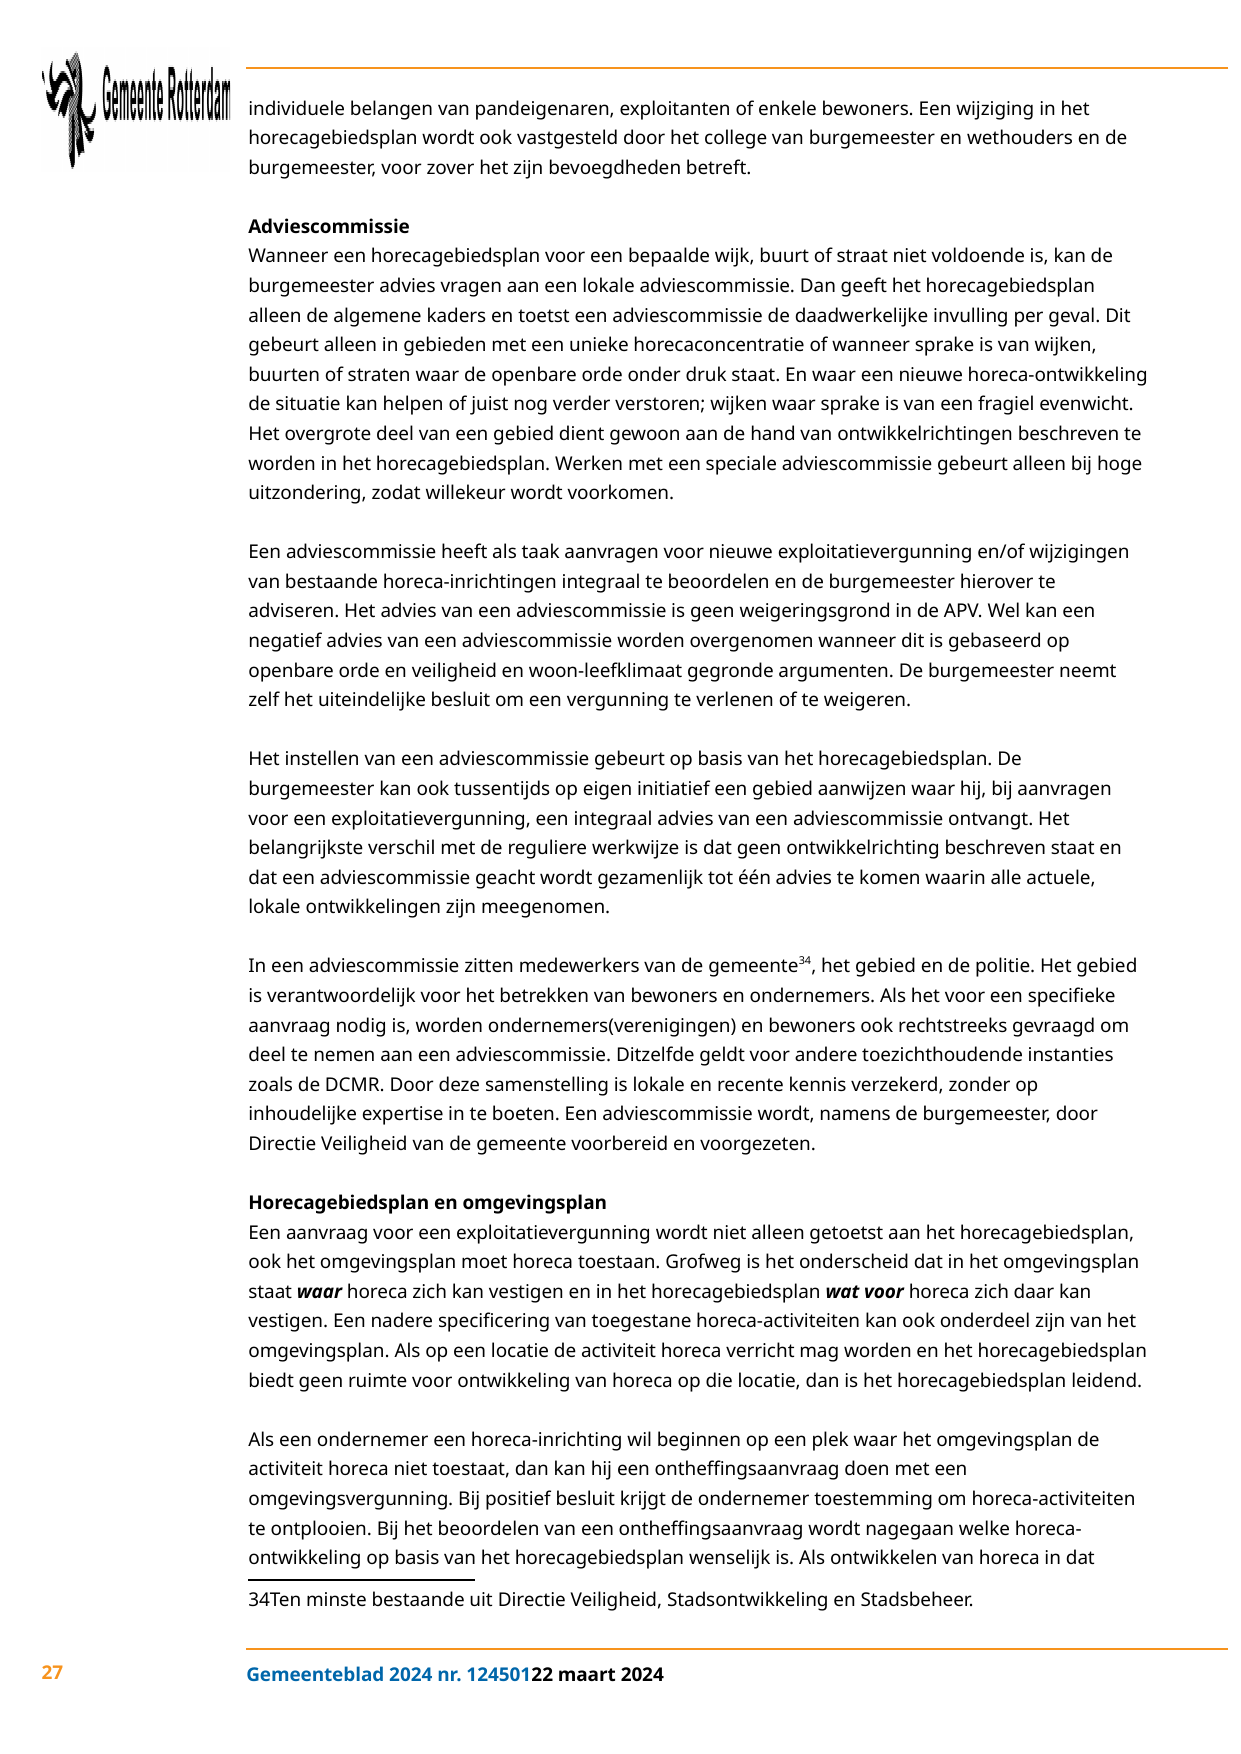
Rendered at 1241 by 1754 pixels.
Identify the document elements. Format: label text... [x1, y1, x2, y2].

text Het instellen van een adviescommissie gebeurt op basis van het horecagebiedsplan. De burgemeester kan ook tussentijds op eigen initiatief een gebied aanwijzen waar hij, bij aanvragen voor een exploitatievergunning, een integraal advies van een adviescommissie ontvangt. Het belangrijkste verschil met de reguliere werkwijze is dat geen ontwikkelrichting beschreven staat en dat een adviescommissie geacht wordt gezamenlijk tot één advies te komen waarin alle actuele, lokale ontwikkelingen zijn meegenomen. [248, 746, 1152, 919]
picture [41, 47, 231, 172]
text Horecagebiedsplan en omgevingsplan [248, 1189, 1152, 1215]
text In een adviescommissie zitten medewerkers van de gemeente, het gebied en de politie. Het gebied is verantwoordelijk voor het betrekken van bewoners en ondernemers. Als het voor een specifieke aanvraag nodig is, worden ondernemers(verenigingen) en bewoners ook rechtstreeks gevraagd om deel te nemen aan een adviescommissie. Ditzelfde geldt voor andere toezichthoudende instanties zoals de DCMR. Door deze samenstelling is lokale en recente kennis verzekerd, zonder op inhoudelijke expertise in te boeten. Een adviescommissie wordt, namens de burgemeester, door Directie Veiligheid van de gemeente voorbereid en voorgezeten. [248, 953, 1152, 1156]
text Een adviescommissie heeft als taak aanvragen voor nieuwe exploitatievergunning en/of wijzigingen van bestaande horeca-inrichtingen integraal te beoordelen en de burgemeester hierover te adviseren. Het advies van een adviescommissie is geen weigeringsgrond in de APV. Wel kan een negatief advies van een adviescommissie worden overgenomen wanneer dit is gebaseerd op openbare orde en veiligheid en woon-leefklimaat gegronde argumenten. De burgemeester neemt zelf het uiteindelijke besluit om een vergunning te verlenen of te weigeren. [248, 538, 1152, 712]
text Wanneer een horecagebiedsplan voor een bepaalde wijk, buurt of straat niet voldoende is, kan de burgemeester advies vragen aan een lokale adviescommissie. Dan geeft het horecagebiedsplan alleen de algemene kaders en toetst een adviescommissie de daadwerkelijke invulling per geval. Dit gebeurt alleen in gebieden met een unieke horecaconcentratie of wanneer sprake is van wijken, buurten of straten waar de openbare orde onder druk staat. En waar een nieuwe horeca-ontwikkeling de situatie kan helpen of juist nog verder verstoren; wijken waar sprake is van een fragiel evenwicht. Het overgrote deel van een gebied dient gewoon aan de hand van ontwikkelrichtingen beschreven te worden in het horecagebiedsplan. Werken met een speciale adviescommissie gebeurt alleen bij hoge uitzondering, zodat willekeur wordt voorkomen. [248, 243, 1152, 505]
text Adviescommissie [248, 213, 1152, 239]
text Als een ondernemer een horeca-inrichting wil beginnen op een plek waar het omgevingsplan de activiteit horeca niet toestaat, dan kan hij een ontheffingsaanvraag doen met een omgevingsvergunning. Bij positief besluit krijgt de ondernemer toestemming om horeca-activiteiten te ontplooien. Bij het beoordelen van een ontheffingsaanvraag wordt nagegaan welke horeca-ontwikkeling op basis van het horecagebiedsplan wenselijk is. Als ontwikkelen van horeca in dat [248, 1426, 1152, 1570]
text Ten minste bestaande uit Directie Veiligheid, Stadsontwikkeling en Stadsbeheer. [248, 1586, 1152, 1612]
text individuele belangen van pandeigenaren, exploitanten of enkele bewoners. Een wijziging in het horecagebiedsplan wordt ook vastgesteld door het college van burgemeester en wethouders en de burgemeester, voor zover het zijn bevoegdheden betreft. [248, 95, 1152, 180]
text Een aanvraag voor een exploitatievergunning wordt niet alleen getoetst aan het horecagebiedsplan, ook het omgevingsplan moet horeca toestaan. Grofweg is het onderscheid dat in het omgevingsplan staat waar horeca zich kan vestigen en in het horecagebiedsplan wat voor horeca zich daar kan vestigen. Een nadere specificering van toegestane horeca-activiteiten kan ook onderdeel zijn van het omgevingsplan. Als op een locatie de activiteit horeca verricht mag worden en het horecagebiedsplan biedt geen ruimte voor ontwikkeling van horeca op die locatie, dan is het horecagebiedsplan leidend. [248, 1219, 1152, 1393]
